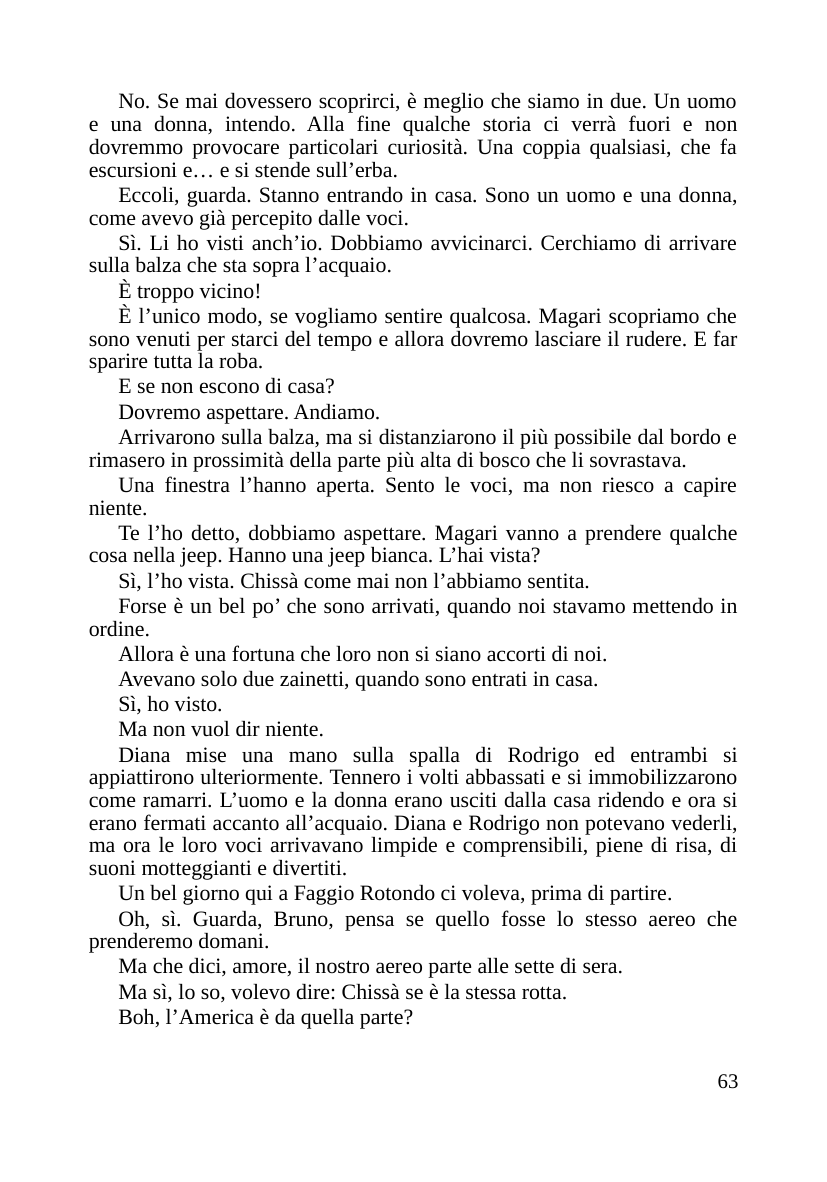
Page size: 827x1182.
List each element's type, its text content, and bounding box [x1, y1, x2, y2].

text È l’unico modo, se vogliamo sentire qualcosa. Magari scopriamo che sono venuti per starci del tempo e allora dovremo lasciare il rudere. E far sparire tutta la roba. [88, 303, 738, 373]
text Eccoli, guarda. Stanno entrando in casa. Sono un uomo e una donna, come avevo già percepito dalle voci. [88, 182, 738, 230]
text E se non escono di casa? [88, 373, 738, 399]
text Ma sì, lo so, volevo dire: Chissà se è la stessa rotta. [88, 979, 738, 1004]
text Boh, l’America è da quella parte? [88, 1004, 738, 1029]
text Dovremo aspettare. Andiamo. [88, 399, 738, 424]
text Sì, ho visto. [88, 691, 738, 716]
text Allora è una fortuna che loro non si siano accorti di noi. [88, 641, 738, 666]
text Sì, l’ho vista. Chissà come mai non l’abbiamo sentita. [88, 568, 738, 593]
text Ma non vuol dir niente. [88, 716, 738, 742]
text Forse è un bel po’ che sono arrivati, quando noi stavamo mettendo in ordine. [88, 593, 738, 641]
text Oh, sì. Guarda, Bruno, pensa se quello fosse lo stesso aereo che prenderemo domani. [88, 906, 738, 953]
text È troppo vicino! [88, 278, 738, 303]
text No. Se mai dovessero scoprirci, è meglio che siamo in due. Un uomo e una donna, intendo. Alla fine qualche storia ci verrà fuori e non dovremmo provocare particolari curiosità. Una coppia qualsiasi, che fa escursioni e… e si stende sull’erba. [88, 88, 738, 182]
text Ma che dici, amore, il nostro aereo parte alle sette di sera. [88, 953, 738, 979]
text Un bel giorno qui a Faggio Rotondo ci voleva, prima di partire. [88, 880, 738, 906]
text Una finestra l’hanno aperta. Sento le voci, ma non riesco a capire niente. [88, 472, 738, 520]
text Te l’ho detto, dobbiamo aspettare. Magari vanno a prendere qualche cosa nella jeep. Hanno una jeep bianca. L’hai vista? [88, 520, 738, 568]
text Avevano solo due zainetti, quando sono entrati in casa. [88, 666, 738, 691]
text Arrivarono sulla balza, ma si distanziarono il più possibile dal bordo e rimasero in prossimità della parte più alta di bosco che li sovrastava. [88, 424, 738, 472]
text Sì. Li ho visti anch’io. Dobbiamo avvicinarci. Cerchiamo di arrivare sulla balza che sta sopra l’acquaio. [88, 230, 738, 278]
text Diana mise una mano sulla spalla di Rodrigo ed entrambi si appiattirono ulteriormente. Tennero i volti abbassati e si immobilizzarono come ramarri. L’uomo e la donna erano usciti dalla casa ridendo e ora si erano fermati accanto all’acquaio. Diana e Rodrigo non potevano vederli, ma ora le loro voci arrivavano limpide e comprensibili, piene di risa, di suoni motteggianti e divertiti. [88, 742, 738, 880]
